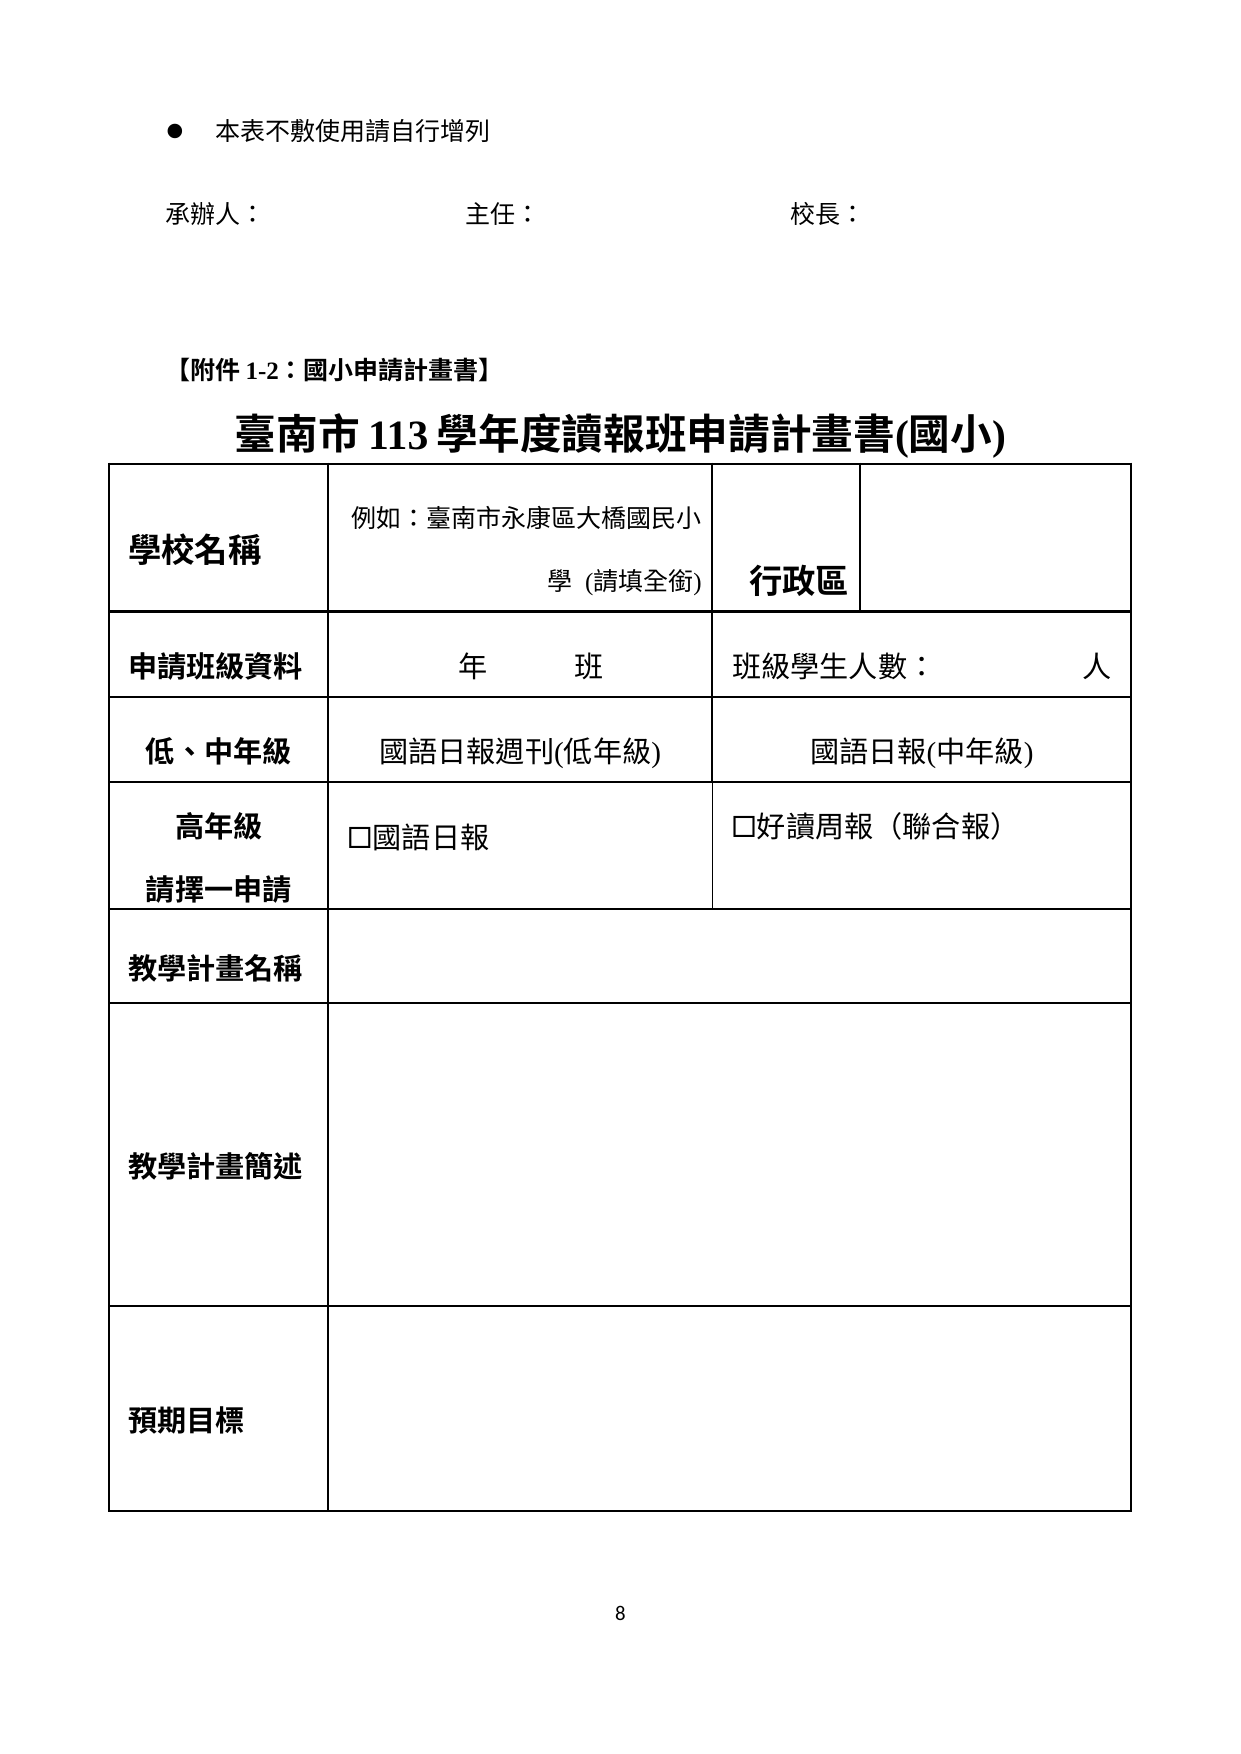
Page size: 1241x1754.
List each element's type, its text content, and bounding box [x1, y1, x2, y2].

table_cell 國語日報(中年級) [713, 698, 1130, 781]
table_cell 申請班級資料 [110, 613, 327, 696]
table_cell 好讀周報（聯合報） [713, 783, 1130, 908]
table_header [861, 465, 1130, 610]
table_cell 國語日報 [329, 783, 712, 908]
table_cell 教學計畫名稱 [110, 910, 327, 1002]
table_cell 年 班 [329, 613, 711, 696]
list 本表不敷使用請自行增列 [165, 87, 1112, 150]
text 【附件1-2：國小申請計畫書】 [165, 327, 1075, 389]
table_header 例如：臺南市永康區大橋國民小學 (請填全銜) [329, 465, 711, 610]
table_cell 國語日報週刊(低年級) [329, 698, 711, 781]
text 臺南市113學年度讀報班申請計畫書(國小) [165, 389, 1075, 452]
table_cell 低、中年級 [110, 698, 327, 781]
table_cell 高年級 請擇一申請 [110, 783, 327, 908]
table_cell [329, 1004, 1130, 1305]
table_cell [329, 910, 1130, 1002]
table_cell [329, 1307, 1130, 1509]
table_header 行政區 [713, 465, 859, 610]
text 承辦人： 主任： 校長： [165, 171, 1112, 233]
table_cell 教學計畫簡述 [110, 1004, 327, 1305]
table_header 學校名稱 [110, 465, 327, 610]
table_cell 預期目標 [110, 1307, 327, 1509]
table_cell 班級學生人數： 人 [713, 613, 1130, 696]
